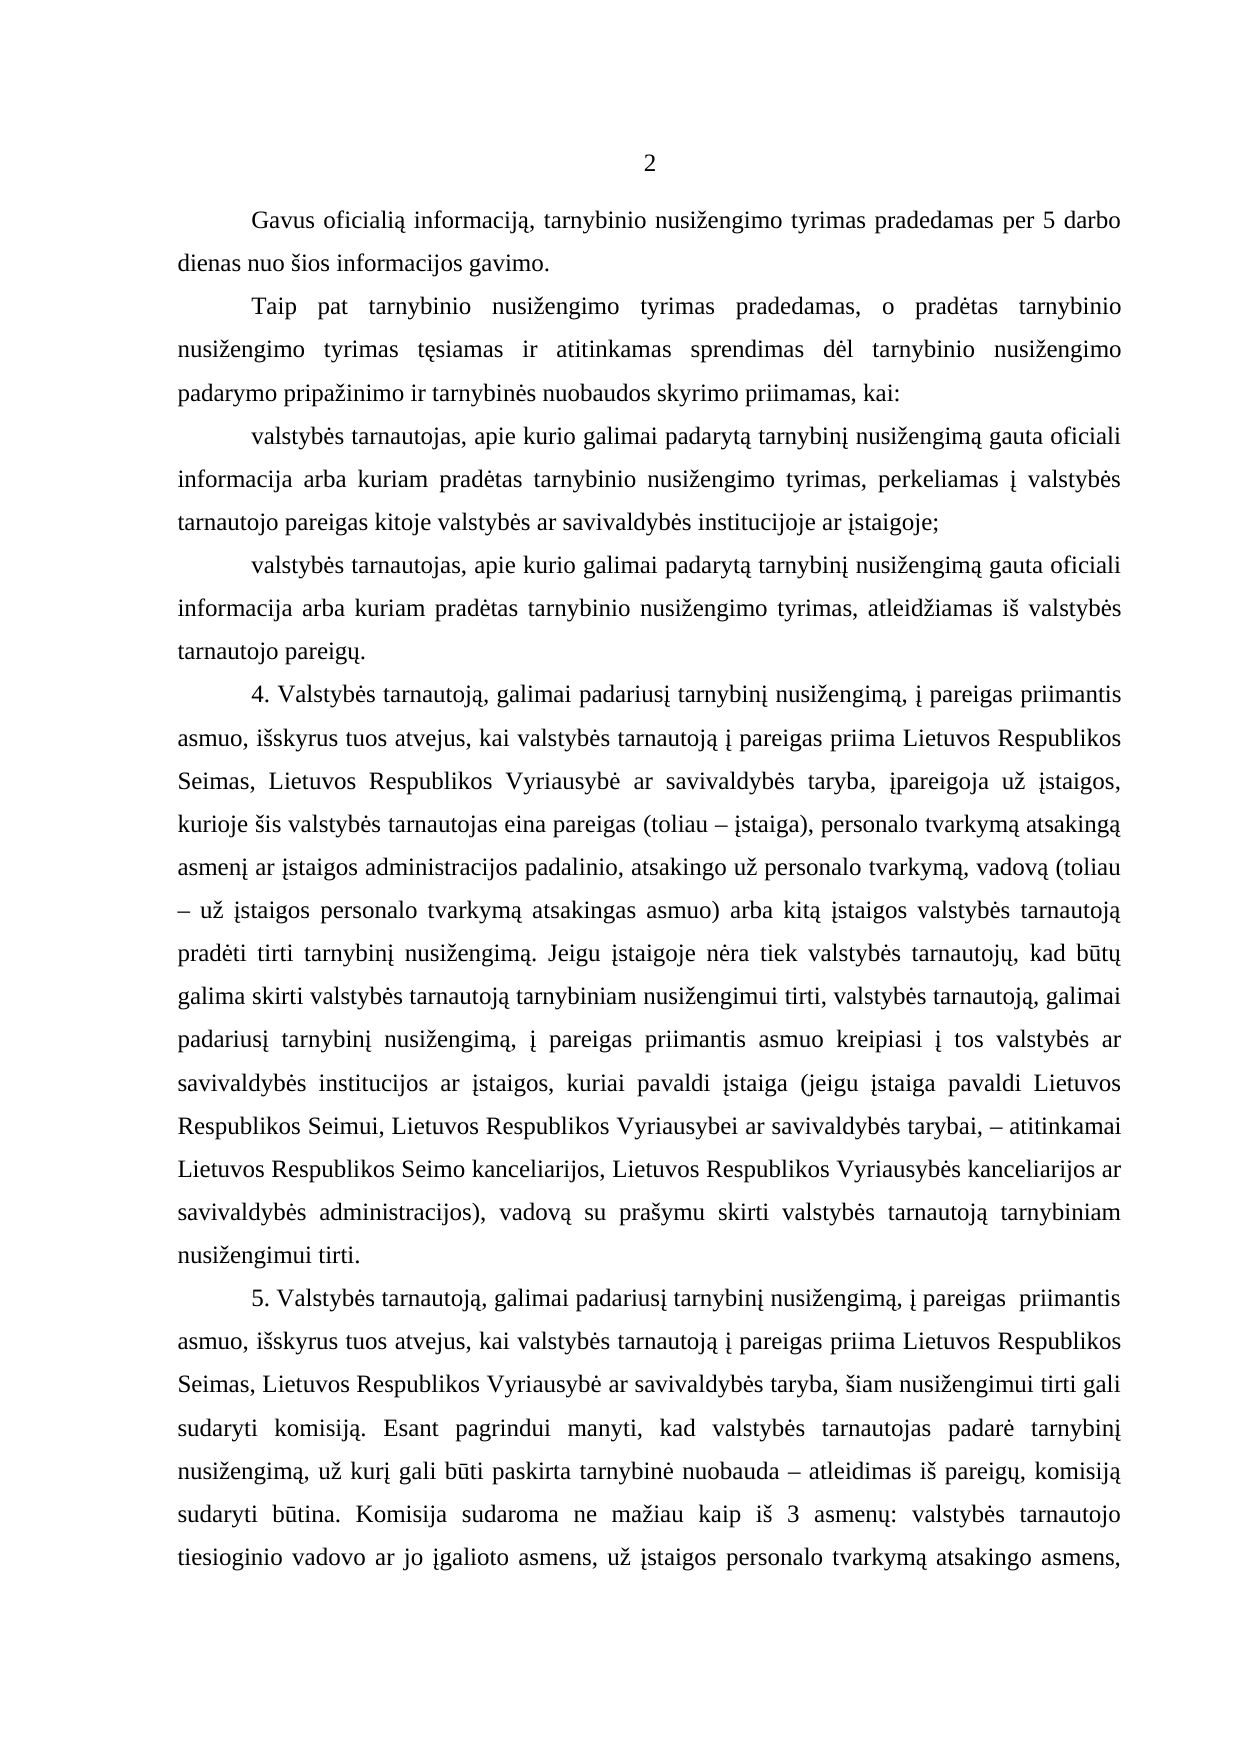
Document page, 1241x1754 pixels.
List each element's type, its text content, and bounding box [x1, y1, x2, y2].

text 5. Valstybės tarnautoją, galimai padariusį tarnybinį nusižengimą, į pareigas priimantis asmuo, išskyrus tuos atvejus, kai valstybės tarnautoją į pareigas priima Lietuvos Respublikos Seimas, Lietuvos Respublikos Vyriausybė ar savivaldybės taryba, šiam nusižengimui tirti gali sudaryti komisiją. Esant pagrindui manyti, kad valstybės tarnautojas padarė tarnybinį nusižengimą, už kurį gali būti paskirta tarnybinė nuobauda – atleidimas iš pareigų, komisiją sudaryti būtina. Komisija sudaroma ne mažiau kaip iš 3 asmenų: valstybės tarnautojo tiesioginio vadovo ar jo įgalioto asmens, už įstaigos personalo tvarkymą atsakingo asmens, [177, 1283, 1122, 1571]
text valstybės tarnautojas, apie kurio galimai padarytą tarnybinį nusižengimą gauta oficiali informacija arba kuriam pradėtas tarnybinio nusižengimo tyrimas, atleidžiamas iš valstybės tarnautojo pareigų. [177, 550, 1122, 665]
text Taip pat tarnybinio nusižengimo tyrimas pradedamas, o pradėtas tarnybinio nusižengimo tyrimas tęsiamas ir atitinkamas sprendimas dėl tarnybinio nusižengimo padarymo pripažinimo ir tarnybinės nuobaudos skyrimo priimamas, kai: [177, 291, 1122, 406]
text 4. Valstybės tarnautoją, galimai padariusį tarnybinį nusižengimą, į pareigas priimantis asmuo, išskyrus tuos atvejus, kai valstybės tarnautoją į pareigas priima Lietuvos Respublikos Seimas, Lietuvos Respublikos Vyriausybė ar savivaldybės taryba, įpareigoja už įstaigos, kurioje šis valstybės tarnautojas eina pareigas (toliau – įstaiga), personalo tvarkymą atsakingą asmenį ar įstaigos administracijos padalinio, atsakingo už personalo tvarkymą, vadovą (toliau – už įstaigos personalo tvarkymą atsakingas asmuo) arba kitą įstaigos valstybės tarnautoją pradėti tirti tarnybinį nusižengimą. Jeigu įstaigoje nėra tiek valstybės tarnautojų, kad būtų galima skirti valstybės tarnautoją tarnybiniam nusižengimui tirti, valstybės tarnautoją, galimai padariusį tarnybinį nusižengimą, į pareigas priimantis asmuo kreipiasi į tos valstybės ar savivaldybės institucijos ar įstaigos, kuriai pavaldi įstaiga (jeigu įstaiga pavaldi Lietuvos Respublikos Seimui, Lietuvos Respublikos Vyriausybei ar savivaldybės tarybai, – atitinkamai Lietuvos Respublikos Seimo kanceliarijos, Lietuvos Respublikos Vyriausybės kanceliarijos ar savivaldybės administracijos), vadovą su prašymu skirti valstybės tarnautoją tarnybiniam nusižengimui tirti. [177, 679, 1122, 1269]
text valstybės tarnautojas, apie kurio galimai padarytą tarnybinį nusižengimą gauta oficiali informacija arba kuriam pradėtas tarnybinio nusižengimo tyrimas, perkeliamas į valstybės tarnautojo pareigas kitoje valstybės ar savivaldybės institucijoje ar įstaigoje; [177, 421, 1122, 536]
text Gavus oficialią informaciją, tarnybinio nusižengimo tyrimas pradedamas per 5 darbo dienas nuo šios informacijos gavimo. [177, 205, 1122, 277]
